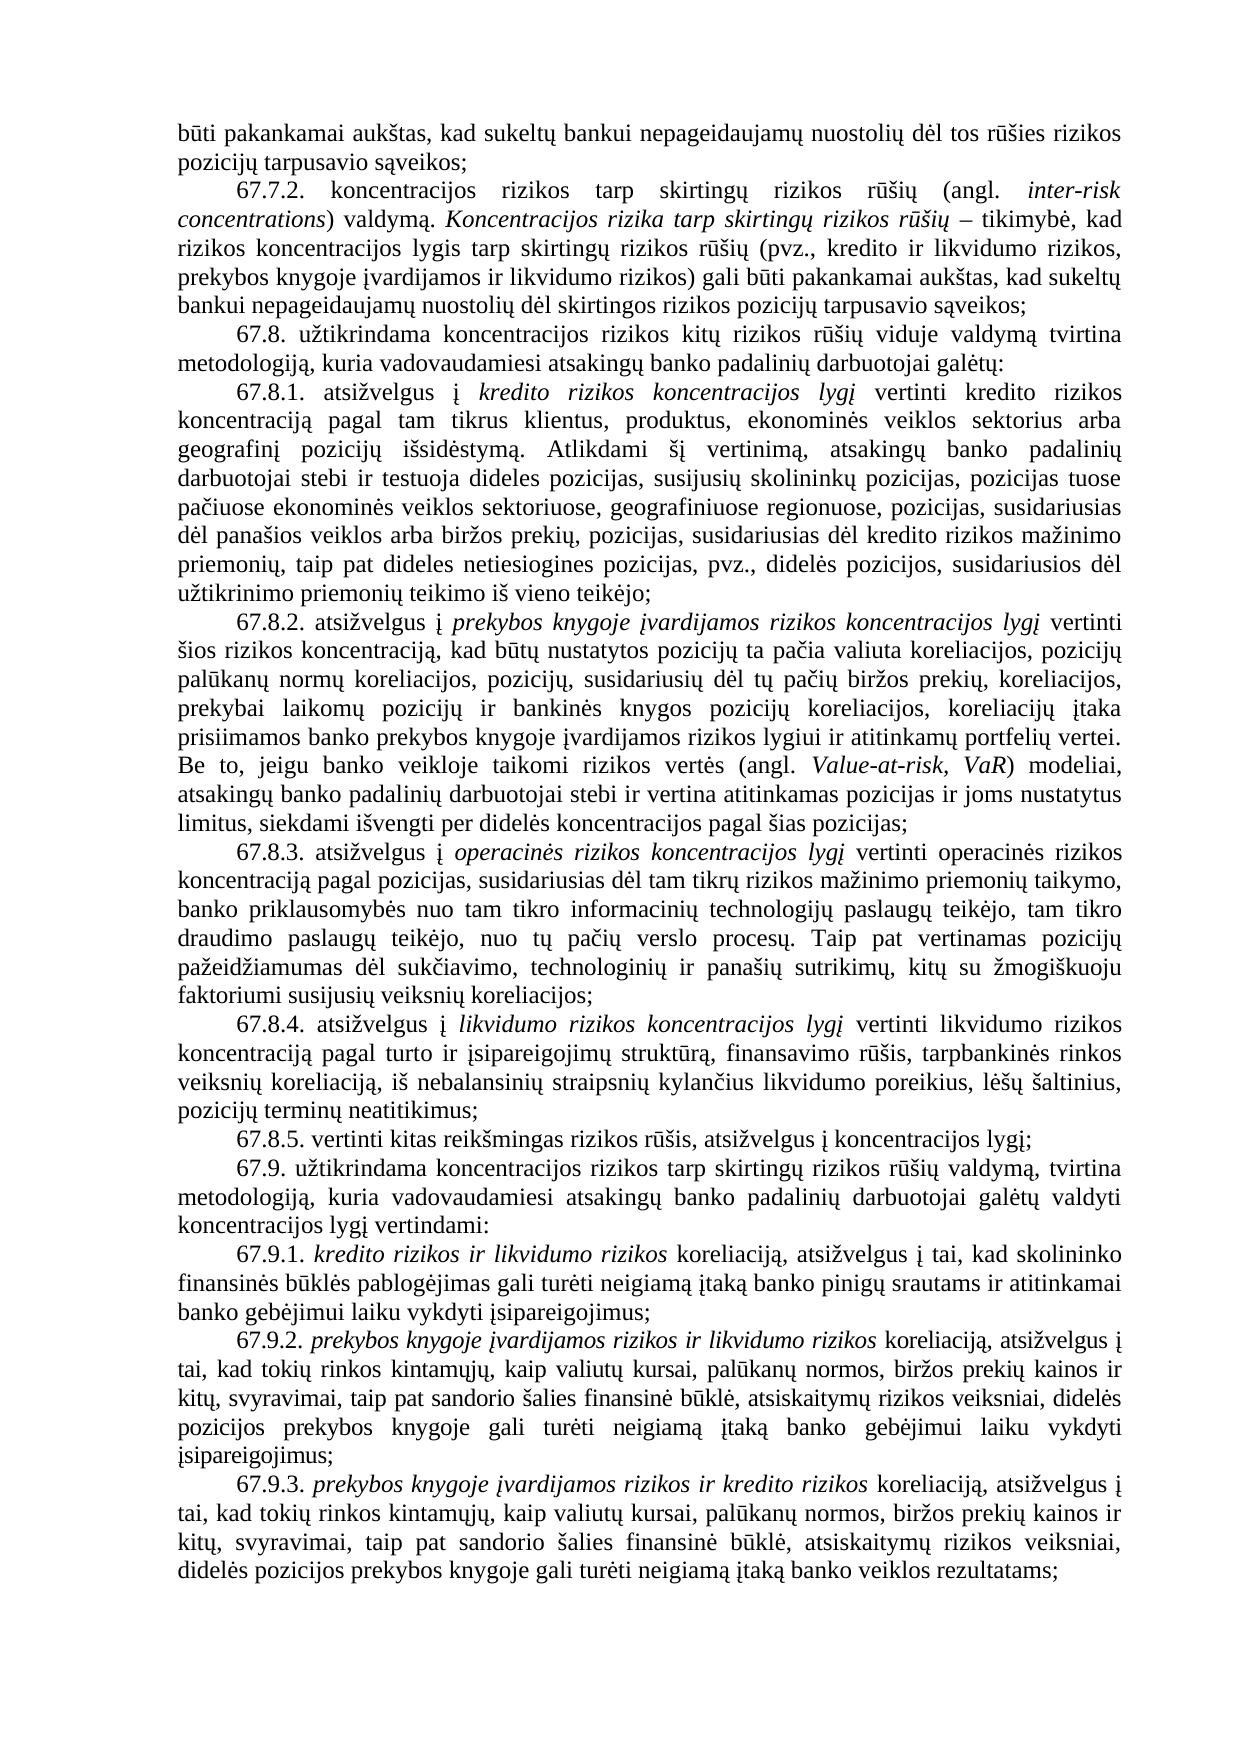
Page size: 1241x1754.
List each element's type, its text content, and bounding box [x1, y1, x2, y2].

text 67.9. užtikrindama koncentracijos rizikos tarp skirtingų rizikos rūšių valdymą, tvirtina metodologiją, kuria vadovaudamiesi atsakingų banko padalinių darbuotojai galėtų valdyti koncentracijos lygį vertindami: [177, 1153, 1122, 1239]
text 67.8.4. atsižvelgus į likvidumo rizikos koncentracijos lygį vertinti likvidumo rizikos koncentraciją pagal turto ir įsipareigojimų struktūrą, finansavimo rūšis, tarpbankinės rinkos veiksnių koreliaciją, iš nebalansinių straipsnių kylančius likvidumo poreikius, lėšų šaltinius, pozicijų terminų neatitikimus; [177, 1009, 1122, 1124]
text 67.8.2. atsižvelgus į prekybos knygoje įvardijamos rizikos koncentracijos lygį vertinti šios rizikos koncentraciją, kad būtų nustatytos pozicijų ta pačia valiuta koreliacijos, pozicijų palūkanų normų koreliacijos, pozicijų, susidariusių dėl tų pačių biržos prekių, koreliacijos, prekybai laikomų pozicijų ir bankinės knygos pozicijų koreliacijos, koreliacijų įtaka prisiimamos banko prekybos knygoje įvardijamos rizikos lygiui ir atitinkamų portfelių vertei. Be to, jeigu banko veikloje taikomi rizikos vertės (angl. Value-at-risk, VaR) modeliai, atsakingų banko padalinių darbuotojai stebi ir vertina atitinkamas pozicijas ir joms nustatytus limitus, siekdami išvengti per didelės koncentracijos pagal šias pozicijas; [177, 607, 1122, 837]
text 67.8.1. atsižvelgus į kredito rizikos koncentracijos lygį vertinti kredito rizikos koncentraciją pagal tam tikrus klientus, produktus, ekonominės veiklos sektorius arba geografinį pozicijų išsidėstymą. Atlikdami šį vertinimą, atsakingų banko padalinių darbuotojai stebi ir testuoja dideles pozicijas, susijusių skolininkų pozicijas, pozicijas tuose pačiuose ekonominės veiklos sektoriuose, geografiniuose regionuose, pozicijas, susidariusias dėl panašios veiklos arba biržos prekių, pozicijas, susidariusias dėl kredito rizikos mažinimo priemonių, taip pat dideles netiesiogines pozicijas, pvz., didelės pozicijos, susidariusios dėl užtikrinimo priemonių teikimo iš vieno teikėjo; [177, 377, 1122, 607]
text 67.9.2. prekybos knygoje įvardijamos rizikos ir likvidumo rizikos koreliaciją, atsižvelgus į tai, kad tokių rinkos kintamųjų, kaip valiutų kursai, palūkanų normos, biržos prekių kainos ir kitų, svyravimai, taip pat sandorio šalies finansinė būklė, atsiskaitymų rizikos veiksniai, didelės pozicijos prekybos knygoje gali turėti neigiamą įtaką banko gebėjimui laiku vykdyti įsipareigojimus; [177, 1326, 1122, 1469]
text 67.8.3. atsižvelgus į operacinės rizikos koncentracijos lygį vertinti operacinės rizikos koncentraciją pagal pozicijas, susidariusias dėl tam tikrų rizikos mažinimo priemonių taikymo, banko priklausomybės nuo tam tikro informacinių technologijų paslaugų teikėjo, tam tikro draudimo paslaugų teikėjo, nuo tų pačių verslo procesų. Taip pat vertinamas pozicijų pažeidžiamumas dėl sukčiavimo, technologinių ir panašių sutrikimų, kitų su žmogiškuoju faktoriumi susijusių veiksnių koreliacijos; [177, 837, 1122, 1009]
text 67.9.3. prekybos knygoje įvardijamos rizikos ir kredito rizikos koreliaciją, atsižvelgus į tai, kad tokių rinkos kintamųjų, kaip valiutų kursai, palūkanų normos, biržos prekių kainos ir kitų, svyravimai, taip pat sandorio šalies finansinė būklė, atsiskaitymų rizikos veiksniai, didelės pozicijos prekybos knygoje gali turėti neigiamą įtaką banko veiklos rezultatams; [177, 1469, 1122, 1584]
text 67.8.5. vertinti kitas reikšmingas rizikos rūšis, atsižvelgus į koncentracijos lygį; [177, 1124, 1122, 1153]
text 67.9.1. kredito rizikos ir likvidumo rizikos koreliaciją, atsižvelgus į tai, kad skolininko finansinės būklės pablogėjimas gali turėti neigiamą įtaką banko pinigų srautams ir atitinkamai banko gebėjimui laiku vykdyti įsipareigojimus; [177, 1239, 1122, 1326]
text būti pakankamai aukštas, kad sukeltų bankui nepageidaujamų nuostolių dėl tos rūšies rizikos pozicijų tarpusavio sąveikos; [177, 118, 1122, 176]
text 67.7.2. koncentracijos rizikos tarp skirtingų rizikos rūšių (angl. inter-risk concentrations) valdymą. Koncentracijos rizika tarp skirtingų rizikos rūšių – tikimybė, kad rizikos koncentracijos lygis tarp skirtingų rizikos rūšių (pvz., kredito ir likvidumo rizikos, prekybos knygoje įvardijamos ir likvidumo rizikos) gali būti pakankamai aukštas, kad sukeltų bankui nepageidaujamų nuostolių dėl skirtingos rizikos pozicijų tarpusavio sąveikos; [177, 176, 1122, 319]
text 67.8. užtikrindama koncentracijos rizikos kitų rizikos rūšių viduje valdymą tvirtina metodologiją, kuria vadovaudamiesi atsakingų banko padalinių darbuotojai galėtų: [177, 319, 1122, 377]
